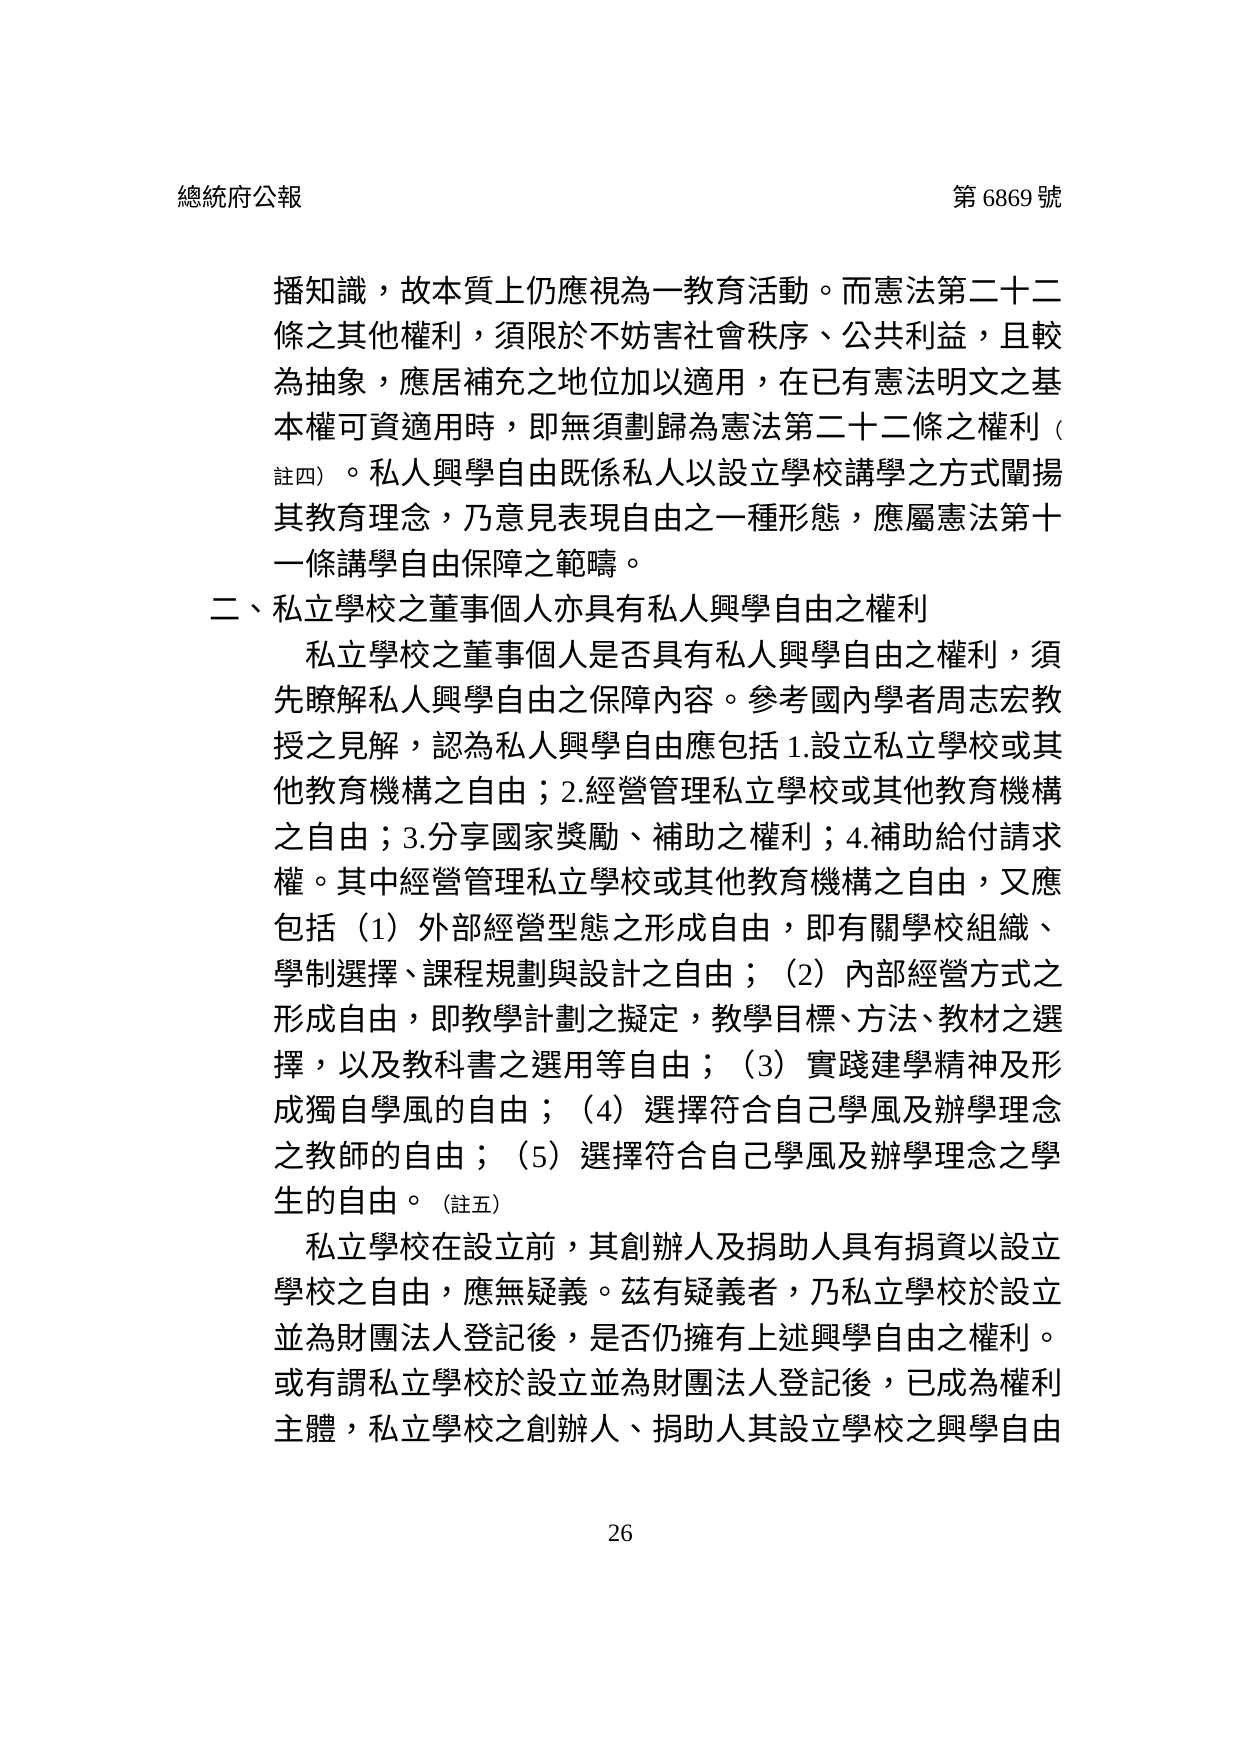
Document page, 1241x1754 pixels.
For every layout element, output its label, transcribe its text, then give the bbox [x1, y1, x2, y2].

text 所謂私人興學自由，乃指私人設立學校或其他教育機構（如補習班）以從事教育活動之自由而言。憲法第十一條規定人民有講學之自由，本院釋字第三八○號解釋，曾對講學自由之內涵加以闡釋，謂：「憲法第十一條關於講學自由之規定，係對學術自由之制度性保障；就大學教育而言，應包含研究自由、教學自由及學習自由等事項。」其範圍包含了研究自由、教學自由及學習自由在內。但本號解釋及其後相關之釋字第四五○號、第五六三號、第六二六號解釋，均未曾提及講學自由是否包括對私人興學自由之保障。則此項私人興學自由是否屬於憲法第十一條人民有講學自由之保障範圍？學者間有下列三種見解（註一）：（1）以憲法第十五條為基礎者，認私人興學應為憲法所保障財產權及工作權之基本權利範圍。此說係自私人設立及經營學校之行為本質以觀，認係屬一種人民基於其財產權之使用收益處分行為，而此種財產上之經營活動在自由主義的憲政思想下向為保障基本權利之重要內涵。（2）以憲法第十一條為基礎者，認私人興學應為憲法保障講學自由之基本權利。此說係基於學校之設立與經營行為本身，具有以實施教育、傳授學問為目的之工具性質，因此認為私人設立學校係以講學自由之方式，發抒個人思想或理念，傳承整理文化之行為，而為憲法第十一條保障講學自由所保障之對象（註二）。（3）有以憲法第二十二條為基礎者，主要論點有二：其一為我國憲法上列舉之基本權利均無法完全掌握私人興學之內涵，是應由憲法第二十二條之一般行動自由中建構一獨立之私人興學自由。其二為我國憲法對於基本權利之規範方式，除憲法第八條對人民自由之規定以外，並未如德國基本法一般對各種基本權利作不同之效力規定，因此不須特別爭執私人興學為何種基本權利，只要以憲法第二十二條之一般行動自由作為基礎即可。（註三）按私立學校在設立初始，係由創辦人、捐助人之捐助而得以設立，其後學校之經營管理，固均牽涉人民財產權之處置，惟其設立之目的乃欲從事教育之活動，亦即欲設校以講學、傳播知識，故本質上仍應視為一教育活動。而憲法第二十二條之其他權利，須限於不妨害社會秩序、公共利益，且較為抽象，應居補充之地位加以適用，在已有憲法明文之基本權可資適用時，即無須劃歸為憲法第二十二條之權利（註四）。私人興學自由既係私人以設立學校講學之方式闡揚其教育理念，乃意見表現自由之一種形態，應屬憲法第十一條講學自由保障之範疇。 [273, 266, 1063, 584]
text 私立學校在設立前，其創辦人及捐助人具有捐資以設立學校之自由，應無疑義。茲有疑義者，乃私立學校於設立並為財團法人登記後，是否仍擁有上述興學自由之權利。或有謂私立學校於設立並為財團法人登記後，已成為權利主體，私立學校之創辦人、捐助人其設立學校之興學自由，由於學校創辦設立成為財團法人後，即已得到滿足，其後的經營與管理之私人興學自由，固然可以在創辦人、捐助人作為董事會董事之經營權行使下繼續得到實現，但其管理經營私立學校之私人興學自由，其權利主體應為財團法人之私立學校本身，不再是個別之創辦人或捐助者（註六）。惟董事會乃財團法人之重要組織，依舊私立學校法第二十二條規定，私立學校董事會之職權包括：「一、董事之選聘及解聘；董事長之推選及解職。二、校長之選聘及解聘。三、校務報告、校務計畫及重要規章之審核。四、經費之籌措。五、預算及決算之審核。六、基金之管理。七、財務之監督。八、本法所定其他有關董事會之職權。」其中校務報告、校務計畫及重要規章之審核，以及預算決算之審核，事涉私立學校之經營管理，更攸關擔任董事之創辦人、捐助人其建學精神之實踐。而董事會上開職權之行使，係由全體董事合議決之（舊私立學校法第二十九條參照）。因此，董事會成員之董事，既有參與學校經營管理之權責，則有關董事之任職及其職權之行使，自為私人興學自由所保障之範圍。亦即私人興學自由之權利，於私立學校為財團法人登記後，非僅專屬私立學校所得享有，私立學校董事會全體董事在其職權行使之範圍內，亦同受上開憲法權利之保障。超出其職權行使範圍之事項，則專屬為權利主體之私立學校所有，個別董事不得主張之。而董事在其職權行使範圍內，與學校同時擁有私人興學自由權利，正與教師與學校同時擁有講學自由權利一樣，二者並不衝突。 [273, 1222, 1063, 1449]
text 私立學校之董事個人是否具有私人興學自由之權利，須先瞭解私人興學自由之保障內容。參考國內學者周志宏教授之見解，認為私人興學自由應包括1.設立私立學校或其他教育機構之自由；2.經營管理私立學校或其他教育機構之自由；3.分享國家獎勵、補助之權利；4.補助給付請求權。其中經營管理私立學校或其他教育機構之自由，又應包括（1）外部經營型態之形成自由，即有關學校組織、學制選擇、課程規劃與設計之自由；（2）內部經營方式之形成自由，即教學計劃之擬定，教學目標、方法、教材之選擇，以及教科書之選用等自由；（3）實踐建學精神及形成獨自學風的自由；（4）選擇符合自己學風及辦學理念之教師的自由；（5）選擇符合自己學風及辦學理念之學生的自由。（註五） [273, 630, 1063, 1222]
text 二、私立學校之董事個人亦具有私人興學自由之權利 [209, 584, 1063, 630]
